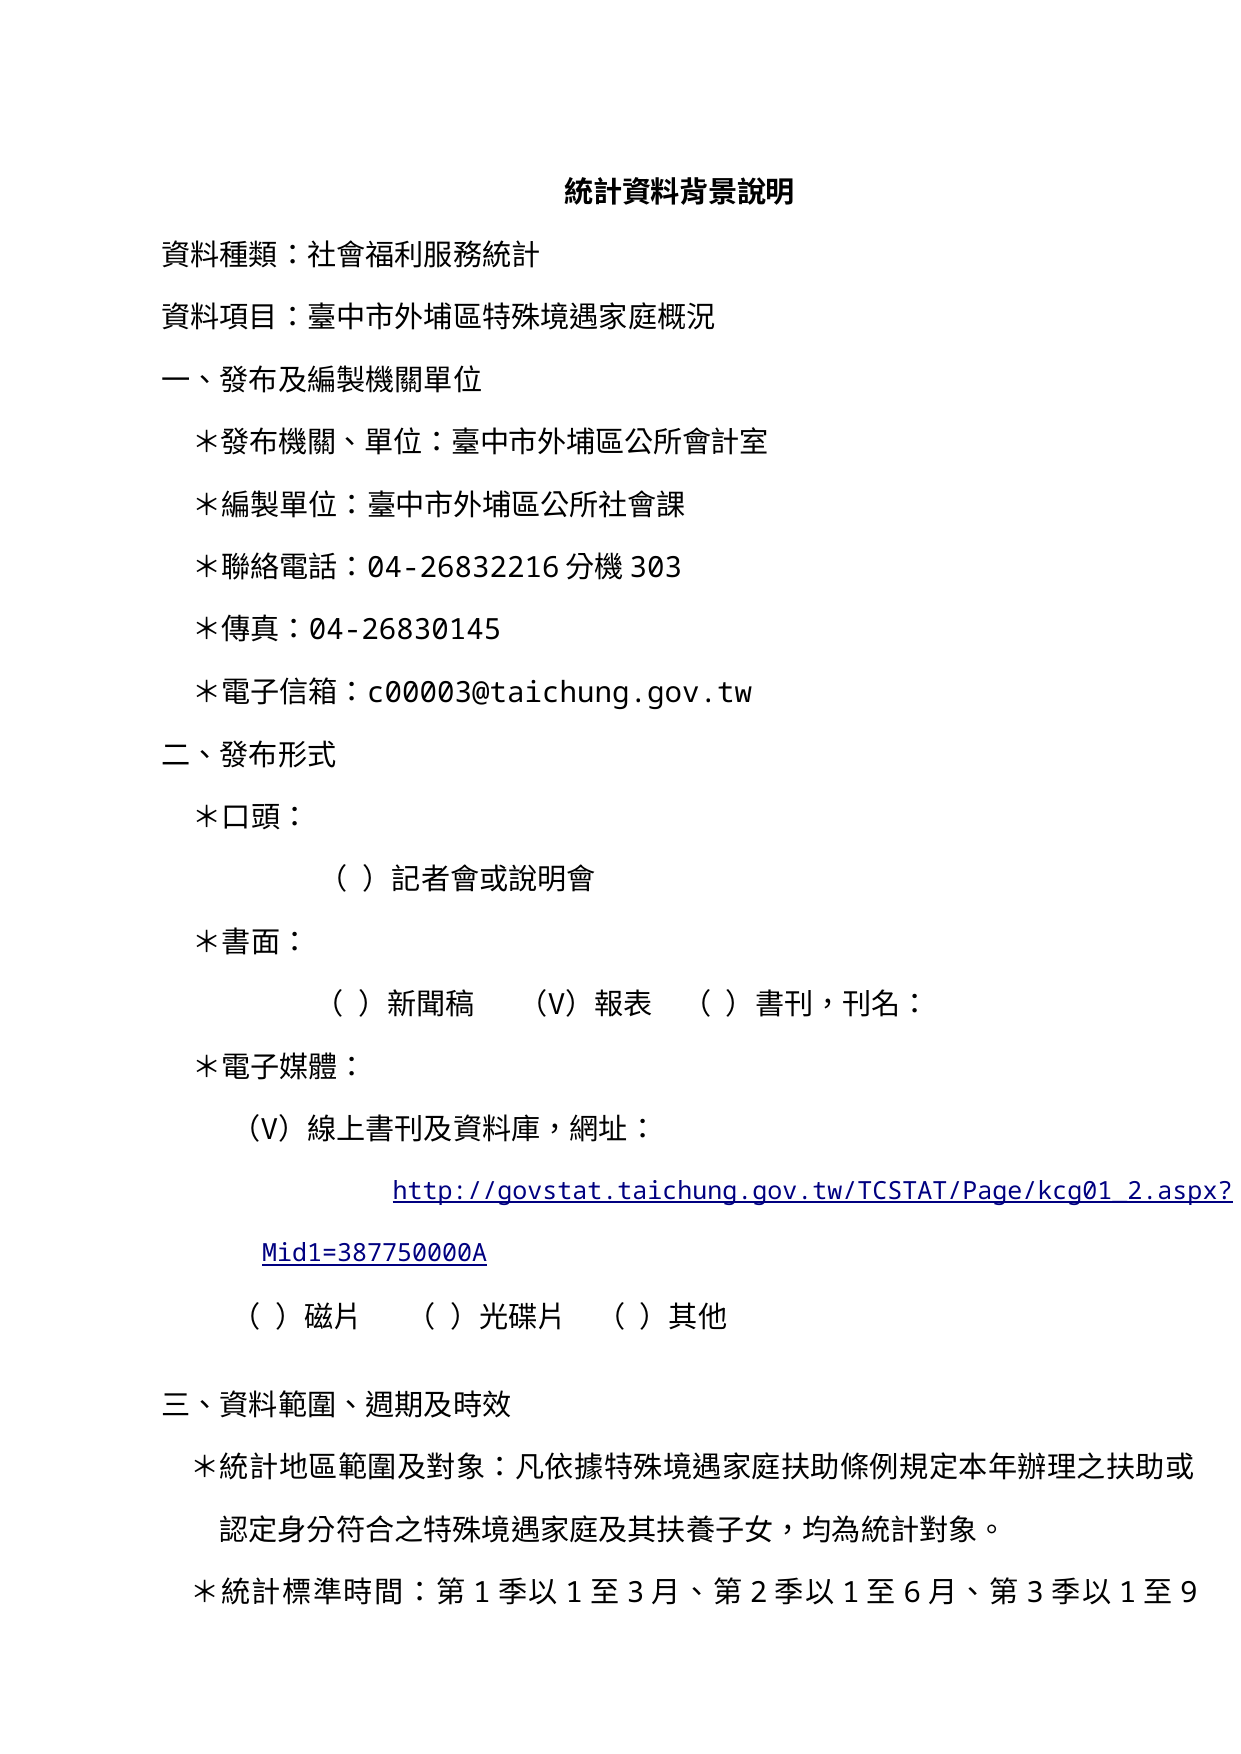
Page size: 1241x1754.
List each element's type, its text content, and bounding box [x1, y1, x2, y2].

table_header 統計資料背景說明 資料種類：社會福利服務統計 資料項目：臺中市外埔區特殊境遇家庭概況 一、發布及編製機關單位 ＊發布機關、單位：臺中市外埔區公所會計室 ＊編製單位：臺中市外埔區公所社會課 ＊聯絡電話：04-26832216分機303 ＊傳真：04-26830145 ＊電子信箱：c00003@taichung.gov.tw 二、發布形式 口頭： （ ）記者會或說明會 書面： （ ）新聞稿 （V）報表 （ ）書刊，刊名： ＊電子媒體： （V）線上書刊及資料庫，網址： http://govstat.taichung.gov.tw/TCSTAT/Page/kcg01_2.aspx?Mid1=387750000A （ ）磁片 （ ）光碟片 （ ）其他 三、資料範圍、週期及時效 ＊統計地區範圍及對象：凡依據特殊境遇家庭扶助條例規定本年辦理之扶助或認定身分符合之特殊境遇家庭及其扶養子女，均為統計對象。 ＊統計標準時間：第1季以1至3月、第2季以1至6月、第3季以1至9月、第4季以1至12月之事實為準。 ＊統計項目定義： (一)特殊境遇家庭：指家庭總收入按全家人口平均分配，每人每月未超過政府當年公布最低生活費用標準2.5倍，且未超過臺灣地區平均每人每月消費支出1.5倍，並具有下列情形之一者： 1.65歲以下，其配偶死亡，或失蹤經向警察機關報案協尋未獲達6個月以上。 2.因配偶惡意遺棄或受配偶不堪同居之虐待，經判決離婚確定或已完成協議離婚登記。 3.家庭暴力受害。 4.未婚懷孕婦女，懷胎3個月以上至分娩2個月內。 5.因離婚、喪偶、未婚生子獨自扶養18歲以下子女或獨自扶養18歲以下父母無力扶養之孫子女，其無工作能力，或雖有工作能力，因遭遇重大傷病或照顧6歲以下子女致不能工作。 6.配偶處1年以上之徒刑或受拘束人身自由之保安處分1年以上，且在執行中。 7.其他經評估，因3個月內生活發生重大變故導致生活、經濟困難者，且其重大變故非因個人責任、債務、非因自願性失業等事由。 (二)特殊境遇家庭戶數：依當年至當季底止依據特殊境遇家庭扶助條例規定扶助或認定身分符合之特殊境遇家庭戶數計算之，例如：當年累計至當季底同1戶領有2項以上補助(含：緊急生活扶助、傷病醫療補助、法律訴訟補助、子女生活津貼、兒童托育津貼、子女教育補助等)，僅計1戶。 (三)家長(申請人)年齡：家長係指符合資格之申請人，依核定補助或認定時計算年齡，係以實足年齡計算。 (四)家長(申請人)婚姻狀況：家長係指符合資格之申請人，依戶籍登記規定分未婚、有偶、離婚、喪偶，僅能選擇1種狀況填列之。 (五)家長(申請人)設籍狀況：家長係指符合資格之申請人，依設籍狀況分一般、原住民、大陸籍(含港澳)、外國籍，僅能選擇1種狀況計算之。例如：已取得身分證之外籍配偶，依設籍狀況列計；大陸籍與外國籍係指專簽案件。 (六)家長(申請人)工作狀況：家長係指符合資格之申請人，依設籍狀況分有工作、無工作、臨時性工作，僅能選擇1種狀況計算之。 (七)扶養子女人數：依特殊境遇家庭之家長（申請人）實際扶養未婚子女人數計算之(不限年齡)，例如：特殊境遇家庭之家長實際扶養3名子女(分別為20、15、8歲)，以3人計算之。 (八)扶養子女性別：依特殊境遇家庭之家長（申請人）實際扶養未婚子女性別計算之，例如：特殊境遇家庭之家長實際扶養3名子女(分別為女、男、女)，以子女2名女性、1名男性計算之。 (九)扶養孫子女人數：依特殊境遇家庭之家長（申請人）實際扶養未婚孫子女人數計算之(不限年齡)，例如：特殊境遇家庭之家長實際扶養3名孫子女(分別為20、15、8歲)，以3人計算之。 (十)扶養孫子女性別：依特殊境遇家庭之家長（申請人）實際扶養未婚孫子女性別計算之， 例如：特殊境遇家庭之家長實際扶養3名孫子女(分別為女、男、女)，以孫子女2名女性、1名男性計算之。 ＊統計單位：戶、人。 ＊統計分類： (一)縱項目：依「特殊境遇家庭戶數」、「家長(申請人)年齡」、「家長(申請人)婚姻狀況」、「家長(申請人)設籍狀況」、「家長(申請人)工作狀況」、「扶養子女人數」及「扶養孫子女人數」分。 (二)橫項目：依「家長(申請人)性別」分。 ＊發布週期：季。 ＊時效：13日。 ＊資料變革：無。 四、公開資料發布訊息 ＊預告發布日期：每季終了13日。(原訂預告發布日期如遇例假日或國定假日則延至下一個工作日發布) ＊同步發送單位：臺中市政府主計處。 五、資料品質 ＊統計指標編製方法與資料來源說明：本所社會課依據衛生福利部社會及家庭署特殊境遇家庭暨兒童少年福利資訊系統資料編製。 ＊統計資料交叉查核及確保資料合理性之機制：由電腦系統自動進行加總交叉查核。 六、須注意及預定改變之事項：表號10730-06-08-3。 七、其他事項：無。 [150, 148, 1209, 1638]
